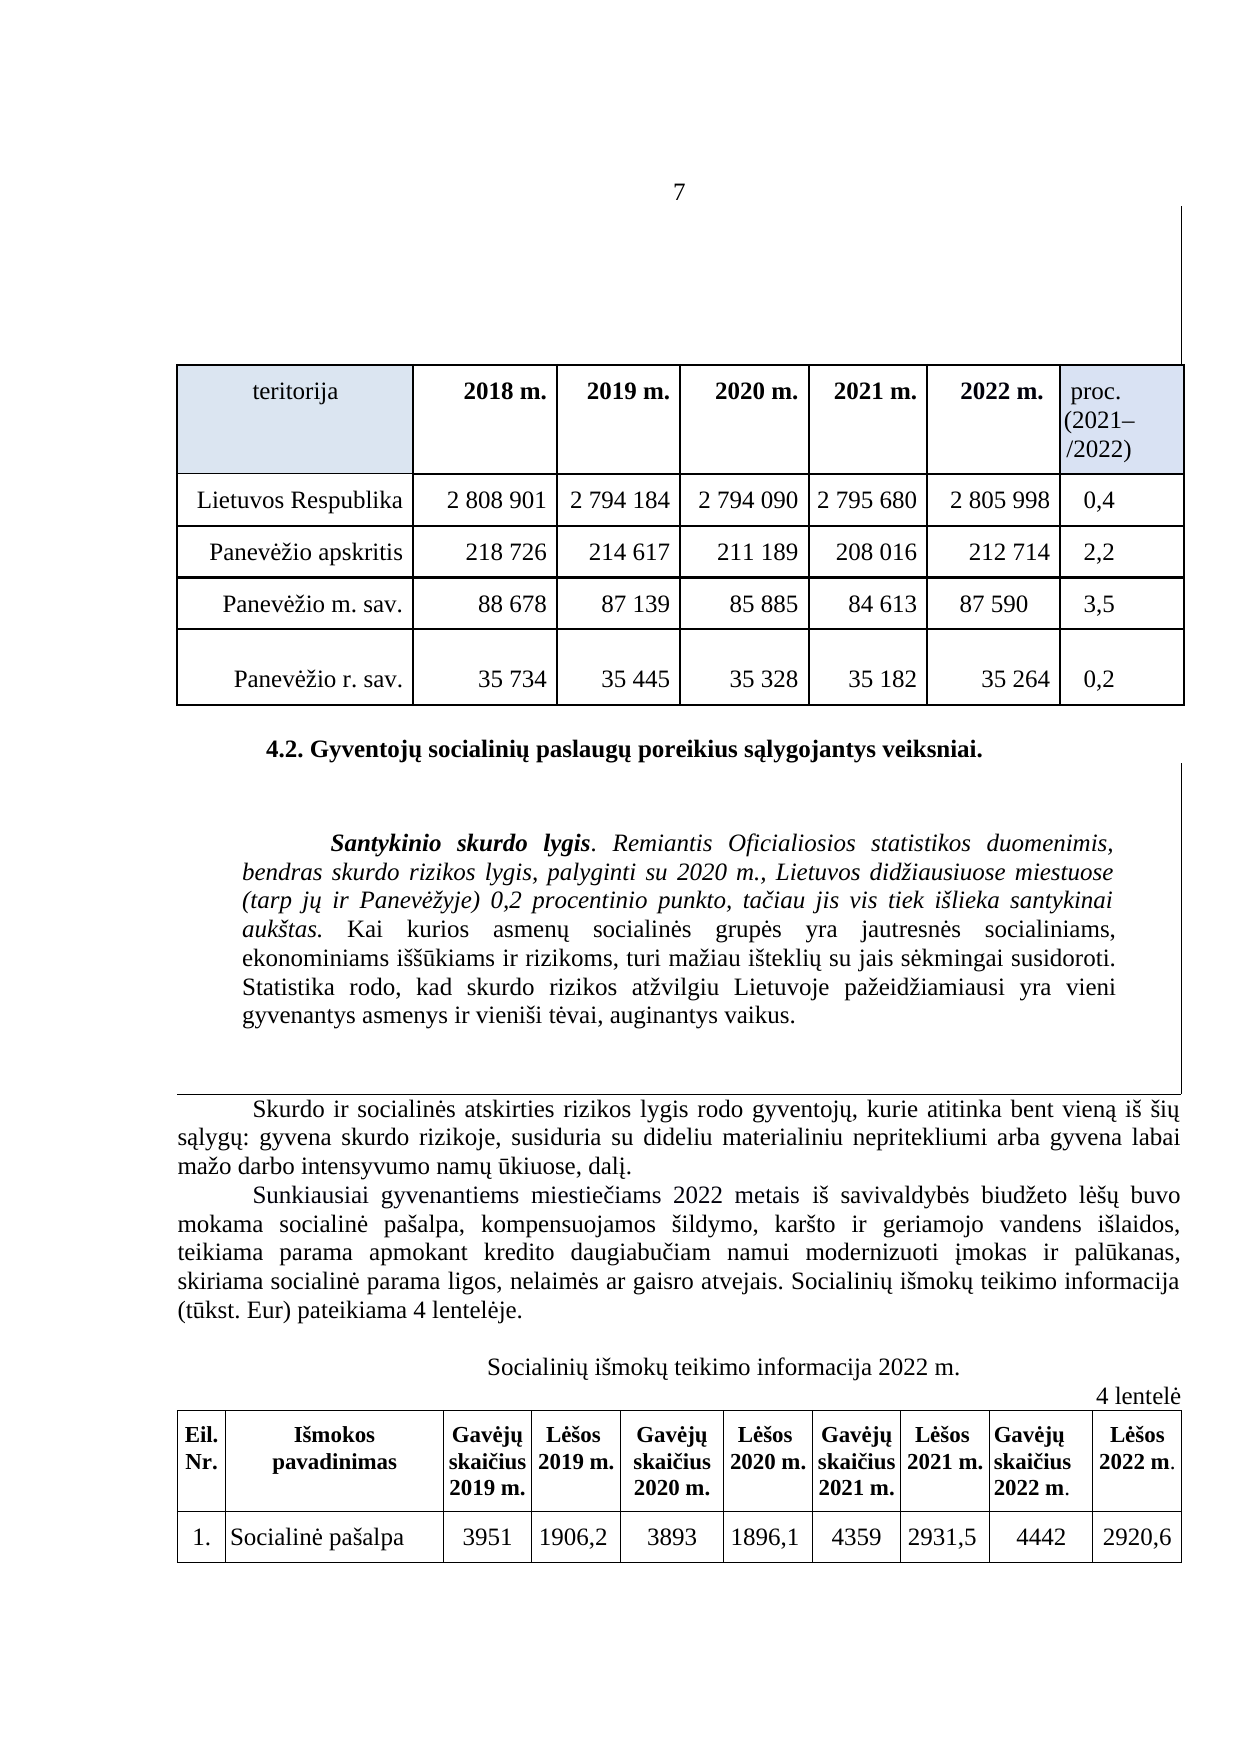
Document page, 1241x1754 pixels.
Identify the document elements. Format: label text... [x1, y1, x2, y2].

table_cell 1896,1 [724, 1512, 812, 1562]
table_header Lėšos 2022 m. [1093, 1411, 1181, 1511]
table_cell 2 794 184 [558, 475, 679, 525]
table_cell 4442 [990, 1512, 1092, 1562]
table_cell 87 139 [558, 579, 679, 628]
table_cell 2 794 090 [681, 475, 808, 525]
table_cell 4359 [813, 1512, 900, 1562]
text Skurdo ir socialinės atskirties rizikos lygis rodo gyventojų, kurie atitinka bent vieną iš šių sąlygų: gyvena skurdo rizikoje, susiduria su dideliu materialiniu nepritekliumi arba gyvena labai mažo darbo intensyvumo namų ūkiuose, dalį. [177, 1094, 1181, 1180]
table_cell 2 805 998 [928, 475, 1059, 525]
table_header Eil. Nr. [178, 1411, 225, 1511]
table_cell 35 734 [414, 630, 556, 704]
table_header Gavėjų skaičius 2021 m. [813, 1411, 900, 1511]
table_header Lėšos 2019 m. [532, 1411, 620, 1511]
table_cell 0,2 [1061, 630, 1183, 704]
table_cell 35 264 [928, 630, 1059, 704]
table_cell 3893 [621, 1512, 723, 1562]
table_cell Panevėžio apskritis [178, 527, 412, 576]
text Sunkiausiai gyvenantiems miestiečiams 2022 metais iš savivaldybės biudžeto lėšų buvo mokama socialinė pašalpa, kompensuojamos šildymo, karšto ir geriamojo vandens išlaidos, teikiama parama apmokant kredito daugiabučiam namui modernizuoti įmokas ir palūkanas, skiriama socialinė parama ligos, nelaimės ar gaisro atvejais. Socialinių išmokų teikimo informacija (tūkst. Eur) pateikiama 4 lentelėje. [177, 1180, 1181, 1324]
table_header teritorija [178, 366, 412, 473]
table_cell 2 795 680 [810, 475, 926, 525]
table_cell 2018 m. [414, 366, 556, 473]
table_cell 2020 m. [681, 366, 808, 473]
table_cell 211 189 [681, 527, 808, 576]
table_header Lėšos 2020 m. [724, 1411, 812, 1511]
table_cell Panevėžio r. sav. [178, 630, 412, 704]
table_cell 218 726 [414, 527, 556, 576]
table_cell 0,4 [1061, 475, 1183, 525]
table_cell 2920,6 [1093, 1512, 1181, 1562]
table_header Gavėjų skaičius 2022 m. [990, 1411, 1092, 1511]
table_cell 2022 m. [928, 366, 1059, 473]
table_cell 35 182 [810, 630, 926, 704]
table_cell 87 590 [928, 579, 1059, 628]
table_cell 3,5 [1061, 579, 1183, 628]
table_cell 3951 [444, 1512, 531, 1562]
table_header proc. (2021– /2022) [1061, 366, 1183, 473]
table_cell Lietuvos Respublika [178, 474, 412, 525]
table_cell 88 678 [414, 579, 556, 628]
table_cell 2019 m. [558, 366, 679, 473]
table_header Išmokos pavadinimas [226, 1411, 443, 1511]
table_cell Socialinė pašalpa [226, 1512, 443, 1562]
table_cell 1906,2 [532, 1512, 620, 1562]
text 4 lentelė [177, 1381, 1181, 1410]
table_cell 214 617 [558, 527, 679, 576]
table_cell 35 328 [681, 630, 808, 704]
text 4.2. Gyventojų socialinių paslaugų poreikius sąlygojantys veiksniai. [177, 734, 1181, 763]
text Socialinių išmokų teikimo informacija 2022 m. [177, 1352, 1181, 1381]
table_cell 85 885 [681, 579, 808, 628]
table_cell 2 808 901 [414, 475, 556, 525]
table_cell 212 714 [928, 527, 1059, 576]
table_header Lėšos 2021 m. [901, 1411, 989, 1511]
table_header Gavėjų skaičius 2019 m. [444, 1411, 531, 1511]
text Santykinio skurdo lygis. Remiantis Oficialiosios statistikos duomenimis, bendras skurdo rizikos lygis, palyginti su 2020 m., Lietuvos didžiausiuose miestuose (tarp jų ir Panevėžyje) 0,2 procentinio punkto, tačiau jis vis tiek išlieka santykinai aukštas. Kai kurios asmenų socialinės grupės yra jautresnės socialiniams, ekonominiams iššūkiams ir rizikoms, turi mažiau išteklių su jais sėkmingai susidoroti. Statistika rodo, kad skurdo rizikos atžvilgiu Lietuvoje pažeidžiamiausi yra vieni gyvenantys asmenys ir vieniši tėvai, auginantys vaikus. [177, 763, 1181, 1094]
table_cell 2931,5 [901, 1512, 989, 1562]
table_cell 84 613 [810, 579, 926, 628]
table_cell Panevėžio m. sav. [178, 579, 412, 628]
table_cell 35 445 [558, 630, 679, 704]
table_cell 208 016 [810, 527, 926, 576]
table_cell 2,2 [1061, 527, 1183, 576]
table_header Gavėjų skaičius 2020 m. [621, 1411, 723, 1511]
table_cell 2021 m. [810, 366, 926, 473]
table_cell 1. [178, 1512, 225, 1562]
